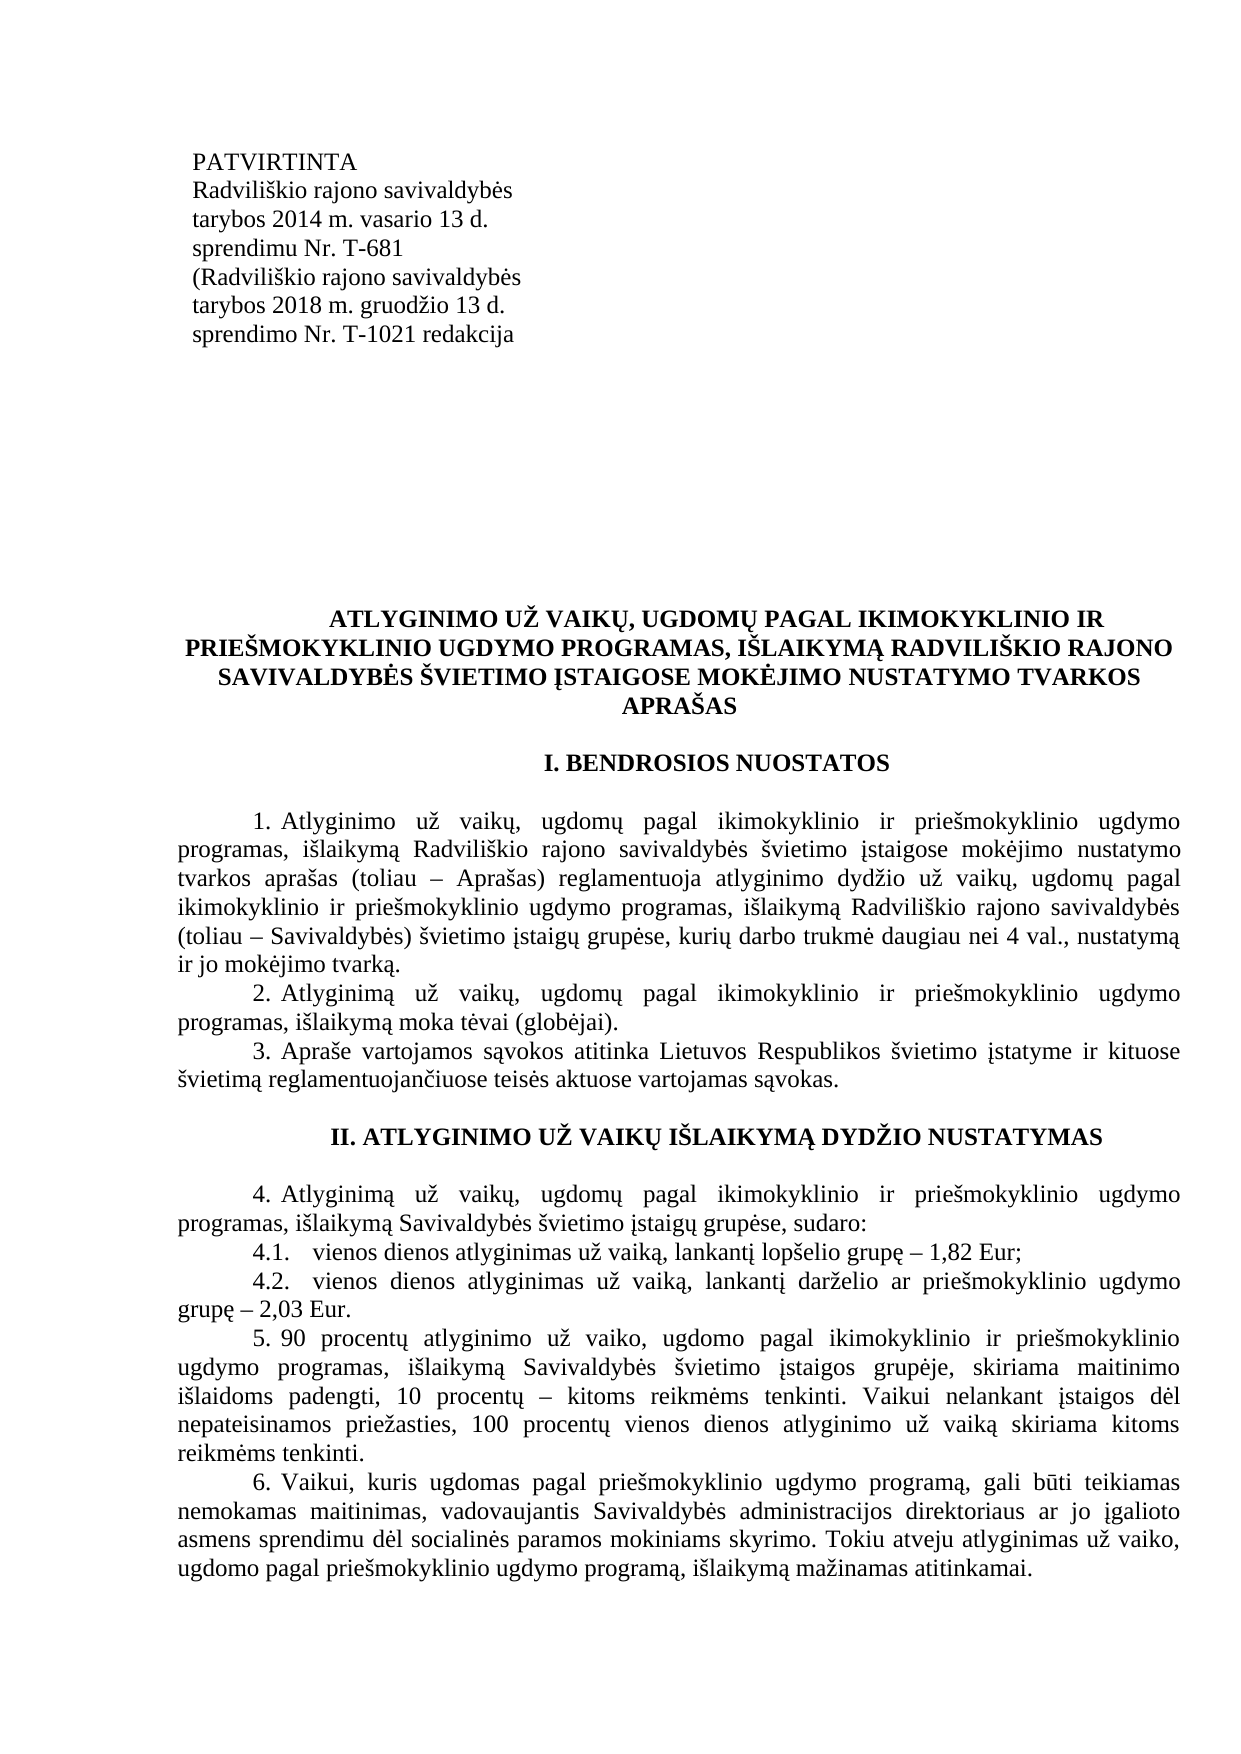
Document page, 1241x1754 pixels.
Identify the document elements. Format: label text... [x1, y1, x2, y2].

text I. BENDROSIOS NUOSTATOS [177, 748, 1181, 777]
text ATLYGINIMO UŽ VAIKŲ, UGDOMŲ PAGAL IKIMOKYKLINIO IR PRIEŠMOKYKLINIO UGDYMO PROGRAMAS, IŠLAIKYMĄ RADVILIŠKIO RAJONO SAVIVALDYBĖS ŠVIETIMO ĮSTAIGOSE MOKĖJIMO NUSTATYMO TVARKOS APRAŠAS [177, 604, 1181, 719]
text 1. Atlyginimo už vaikų, ugdomų pagal ikimokyklinio ir priešmokyklinio ugdymo programas, išlaikymą Radviliškio rajono savivaldybės švietimo įstaigose mokėjimo nustatymo tvarkos aprašas (toliau – Aprašas) reglamentuoja atlyginimo dydžio už vaikų, ugdomų pagal ikimokyklinio ir priešmokyklinio ugdymo programas, išlaikymą Radviliškio rajono savivaldybės (toliau – Savivaldybės) švietimo įstaigų grupėse, kurių darbo trukmė daugiau nei 4 val., nustatymą ir jo mokėjimo tvarką. [177, 806, 1181, 978]
text 6. Vaikui, kuris ugdomas pagal priešmokyklinio ugdymo programą, gali būti teikiamas nemokamas maitinimas, vadovaujantis Savivaldybės administracijos direktoriaus ar jo įgalioto asmens sprendimu dėl socialinės paramos mokiniams skyrimo. Tokiu atveju atlyginimas už vaiko, ugdomo pagal priešmokyklinio ugdymo programą, išlaikymą mažinamas atitinkamai. [177, 1467, 1181, 1582]
text 4.2. vienos dienos atlyginimas už vaiką, lankantį darželio ar priešmokyklinio ugdymo grupę – 2,03 Eur. [177, 1266, 1181, 1323]
text 4. Atlyginimą už vaikų, ugdomų pagal ikimokyklinio ir priešmokyklinio ugdymo programas, išlaikymą Savivaldybės švietimo įstaigų grupėse, sudaro: [177, 1179, 1181, 1237]
table_header PATVIRTINTA Radviliškio rajono savivaldybės tarybos 2014 m. vasario 13 d. sprendimu Nr. T-681 (Radviliškio rajono savivaldybės tarybos 2018 m. gruodžio 13 d. sprendimo Nr. T-1021 redakcija [177, 147, 543, 374]
text II. ATLYGINIMO UŽ VAIKŲ IŠLAIKYMĄ DYDŽIO NUSTATYMAS [177, 1122, 1181, 1151]
text 4.1. vienos dienos atlyginimas už vaiką, lankantį lopšelio grupę – 1,82 Eur; [177, 1237, 1181, 1266]
text 3. Apraše vartojamos sąvokos atitinka Lietuvos Respublikos švietimo įstatyme ir kituose švietimą reglamentuojančiuose teisės aktuose vartojamas sąvokas. [177, 1036, 1181, 1093]
text 2. Atlyginimą už vaikų, ugdomų pagal ikimokyklinio ir priešmokyklinio ugdymo programas, išlaikymą moka tėvai (globėjai). [177, 978, 1181, 1036]
text 5. 90 procentų atlyginimo už vaiko, ugdomo pagal ikimokyklinio ir priešmokyklinio ugdymo programas, išlaikymą Savivaldybės švietimo įstaigos grupėje, skiriama maitinimo išlaidoms padengti, 10 procentų – kitoms reikmėms tenkinti. Vaikui nelankant įstaigos dėl nepateisinamos priežasties, 100 procentų vienos dienos atlyginimo už vaiką skiriama kitoms reikmėms tenkinti. [177, 1323, 1181, 1467]
